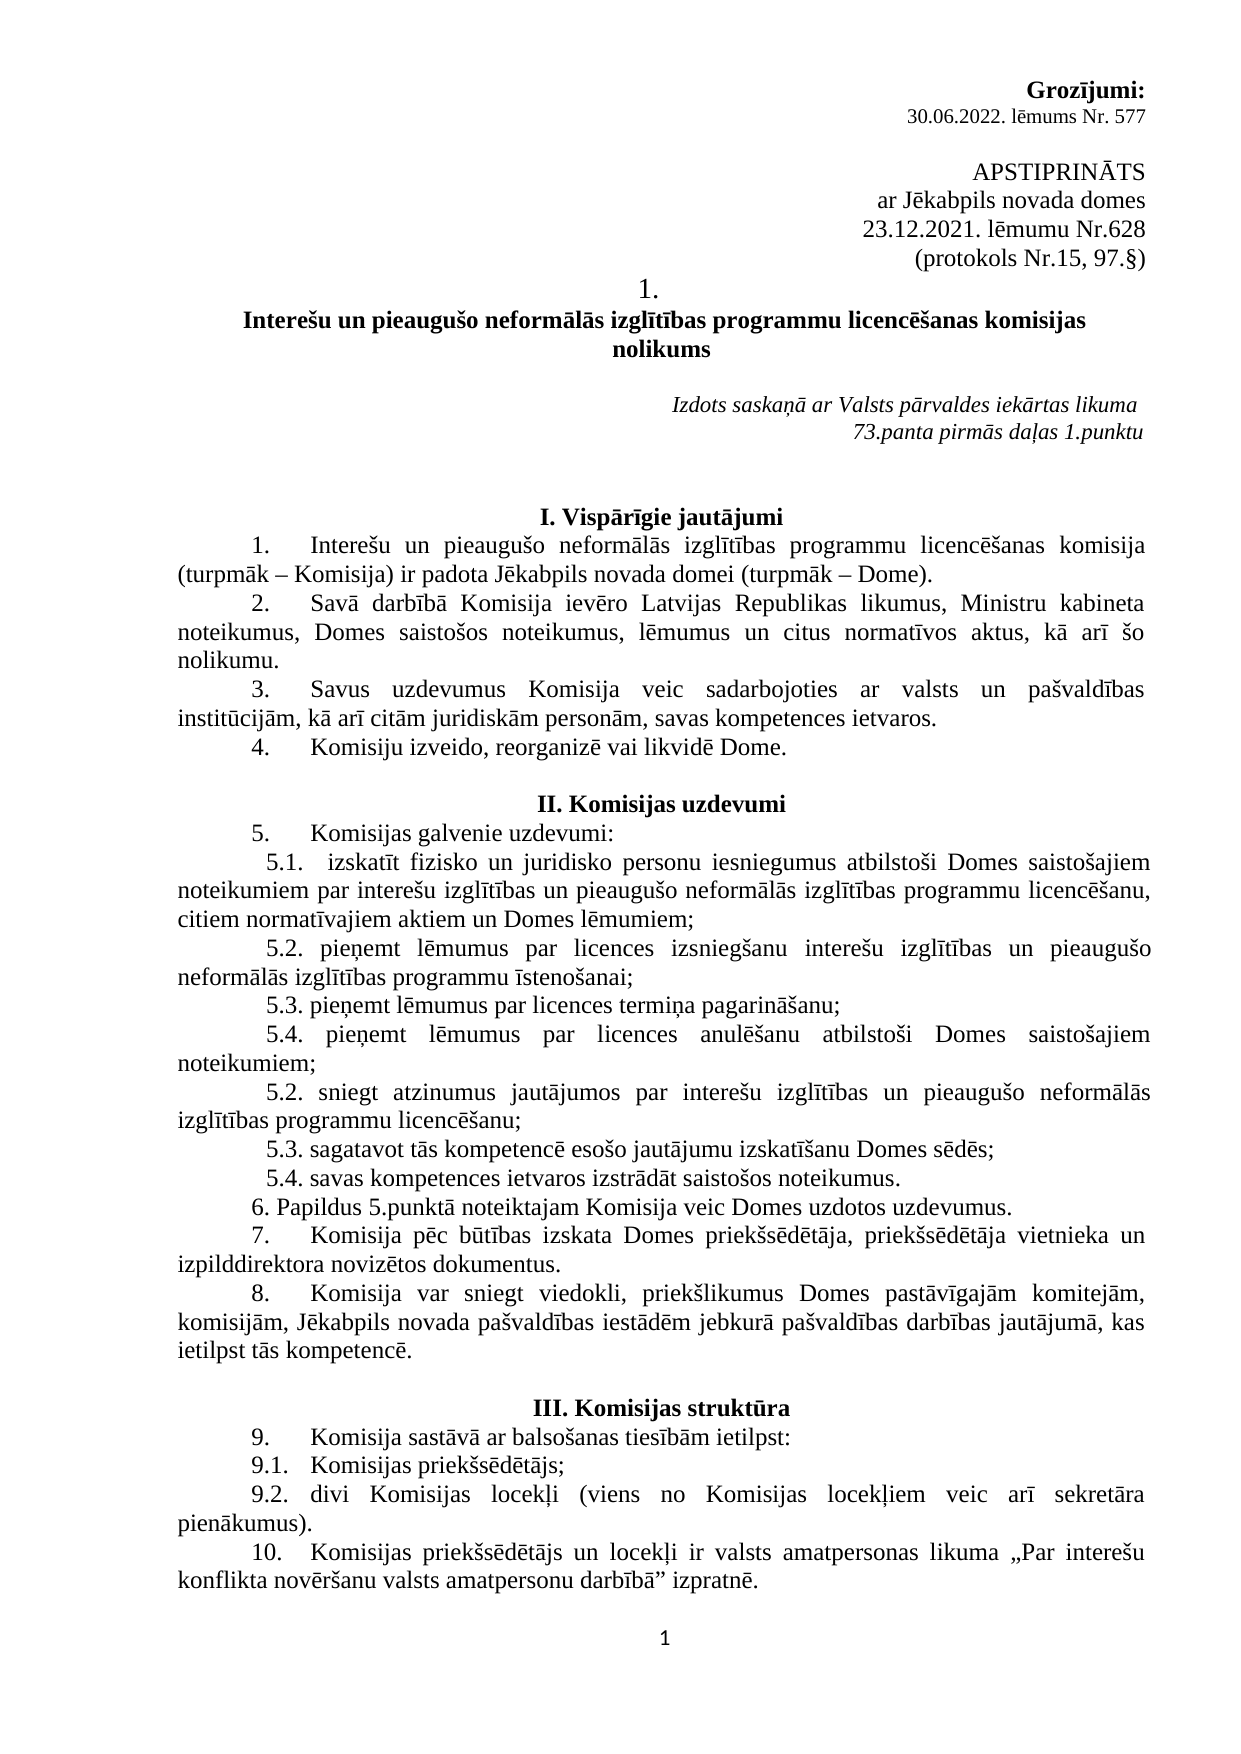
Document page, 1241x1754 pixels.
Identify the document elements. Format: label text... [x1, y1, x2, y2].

text 5.4. savas kompetences ietvaros izstrādāt saistošos noteikumus. [177, 1163, 1152, 1192]
text 7. Komisija pēc būtības izskata Domes priekšsēdētāja, priekšsēdētāja vietnieka un izpilddirektora novizētos dokumentus. [177, 1220, 1146, 1278]
text 30.06.2022. lēmums Nr. 577 [177, 104, 1146, 128]
text 5.2. pieņemt lēmumus par licences izsniegšanu interešu izglītības un pieaugušo neformālās izglītības programmu īstenošanai; [177, 933, 1152, 990]
text 10. Komisijas priekšsēdētājs un locekļi ir valsts amatpersonas likuma „Par interešu konflikta novēršanu valsts amatpersonu darbībā” izpratnē. [177, 1537, 1146, 1594]
text III. Komisijas struktūra [177, 1393, 1146, 1422]
text ar Jēkabpils novada domes [177, 185, 1146, 214]
text 5.4. pieņemt lēmumus par licences anulēšanu atbilstoši Domes saistošajiem noteikumiem; [177, 1019, 1152, 1077]
text 9.2. divi Komisijas locekļi (viens no Komisijas locekļiem veic arī sekretāra pienākumus). [177, 1479, 1146, 1537]
text 3. Savus uzdevumus Komisija veic sadarbojoties ar valsts un pašvaldības institūcijām, kā arī citām juridiskām personām, savas kompetences ietvaros. [177, 674, 1146, 732]
text 5. Komisijas galvenie uzdevumi: [177, 818, 1146, 847]
text 9. Komisija sastāvā ar balsošanas tiesībām ietilpst: [177, 1422, 1146, 1450]
list Interešu un pieaugušo neformālās izglītības programmu licencēšanas komisija (turpmāk – Komisija) ir padota Jēkabpils novada domei (turpmāk – Dome). [177, 530, 1146, 588]
text APSTIPRINĀTS [177, 157, 1146, 185]
text Grozījumi: [177, 75, 1146, 104]
text 23.12.2021. lēmumu Nr.628 [177, 214, 1146, 243]
text 9.1. Komisijas priekšsēdētājs; [177, 1450, 1146, 1479]
text 5.2. sniegt atzinumus jautājumos par interešu izglītības un pieaugušo neformālās izglītības programmu licencēšanu; [177, 1077, 1152, 1134]
text I. Vispārīgie jautājumi [177, 502, 1146, 530]
text 5.3. pieņemt lēmumus par licences termiņa pagarināšanu; [177, 990, 1152, 1019]
text Izdots saskaņā ar Valsts pārvaldes iekārtas likuma [177, 391, 1146, 418]
text II. Komisijas uzdevumi [177, 789, 1146, 818]
text 8. Komisija var sniegt viedokli, priekšlikumus Domes pastāvīgajām komitejām, komisijām, Jēkabpils novada pašvaldības iestādēm jebkurā pašvaldības darbības jautājumā, kas ietilpst tās kompetencē. [177, 1278, 1146, 1364]
text 73.panta pirmās daļas 1.punktu [177, 418, 1146, 444]
text nolikums [177, 334, 1146, 363]
text 4. Komisiju izveido, reorganizē vai likvidē Dome. [177, 732, 1146, 760]
text 6. Papildus 5.punktā noteiktajam Komisija veic Domes uzdotos uzdevumus. [177, 1192, 1146, 1220]
text 5.3. sagatavot tās kompetencē esošo jautājumu izskatīšanu Domes sēdēs; [177, 1134, 1152, 1163]
text (protokols Nr.15, 97.§) [177, 243, 1146, 272]
text 5.1. izskatīt fizisko un juridisko personu iesniegumus atbilstoši Domes saistošajiem noteikumiem par interešu izglītības un pieaugušo neformālās izglītības programmu licencēšanu, citiem normatīvajiem aktiem un Domes lēmumiem; [177, 847, 1152, 933]
text Interešu un pieaugušo neformālās izglītības programmu licencēšanas komisijas [177, 305, 1146, 334]
text 2. Savā darbībā Komisija ievēro Latvijas Republikas likumus, Ministru kabineta noteikumus, Domes saistošos noteikumus, lēmumus un citus normatīvos aktus, kā arī šo nolikumu. [177, 588, 1146, 674]
